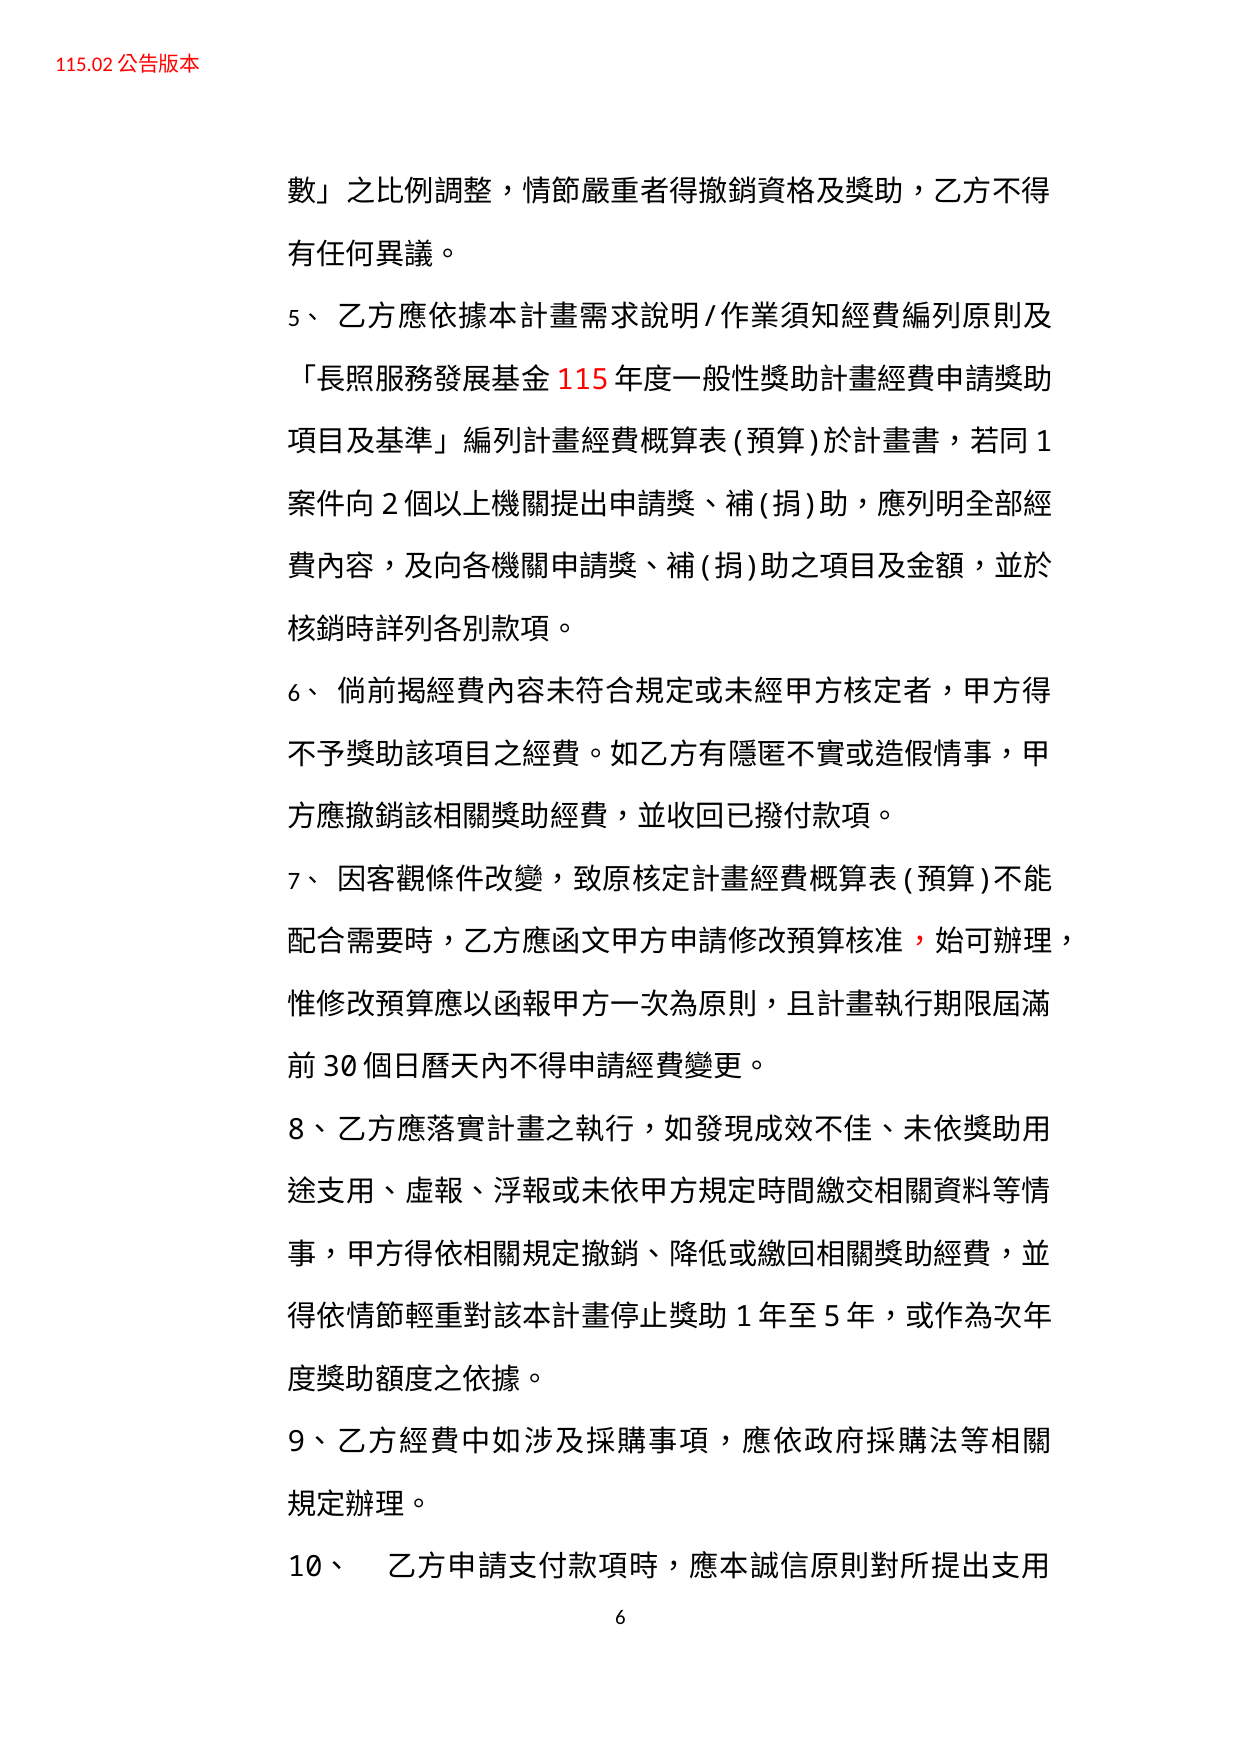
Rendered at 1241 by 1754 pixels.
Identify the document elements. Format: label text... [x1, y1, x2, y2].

list 數」之比例調整，情節嚴重者得撤銷資格及獎助，乙方不得有任何異議。 [287, 147, 1053, 272]
list 因客觀條件改變，致原核定計畫經費概算表(預算)不能配合需要時，乙方應函文甲方申請修改預算核准，始可辦理，惟修改預算應以函報甲方一次為原則，且計畫執行期限屆滿前30個日曆天內不得申請經費變更。 [287, 835, 1053, 1085]
list 乙方經費中如涉及採購事項，應依政府採購法等相關 規定辦理。 [287, 1397, 1053, 1522]
list 乙方申請支付款項時，應本誠信原則對所提出支用 [287, 1522, 1053, 1585]
list 乙方應依據本計畫需求說明/作業須知經費編列原則及「長照服務發展基金115年度一般性獎助計畫經費申請獎助項目及基準」編列計畫經費概算表(預算)於計畫書，若同1案件向2個以上機關提出申請獎、補(捐)助，應列明全部經費內容，及向各機關申請獎、補(捐)助之項目及金額，並於核銷時詳列各別款項。 [287, 272, 1053, 647]
list 乙方應落實計畫之執行，如發現成效不佳、未依獎助用途支用、虛報、浮報或未依甲方規定時間繳交相關資料等情事，甲方得依相關規定撤銷、降低或繳回相關獎助經費，並得依情節輕重對該本計畫停止獎助1年至5年，或作為次年度獎助額度之依據。 [287, 1085, 1053, 1397]
list 倘前揭經費內容未符合規定或未經甲方核定者，甲方得不予獎助該項目之經費。如乙方有隱匿不實或造假情事，甲方應撤銷該相關獎助經費，並收回已撥付款項。 [287, 647, 1053, 835]
